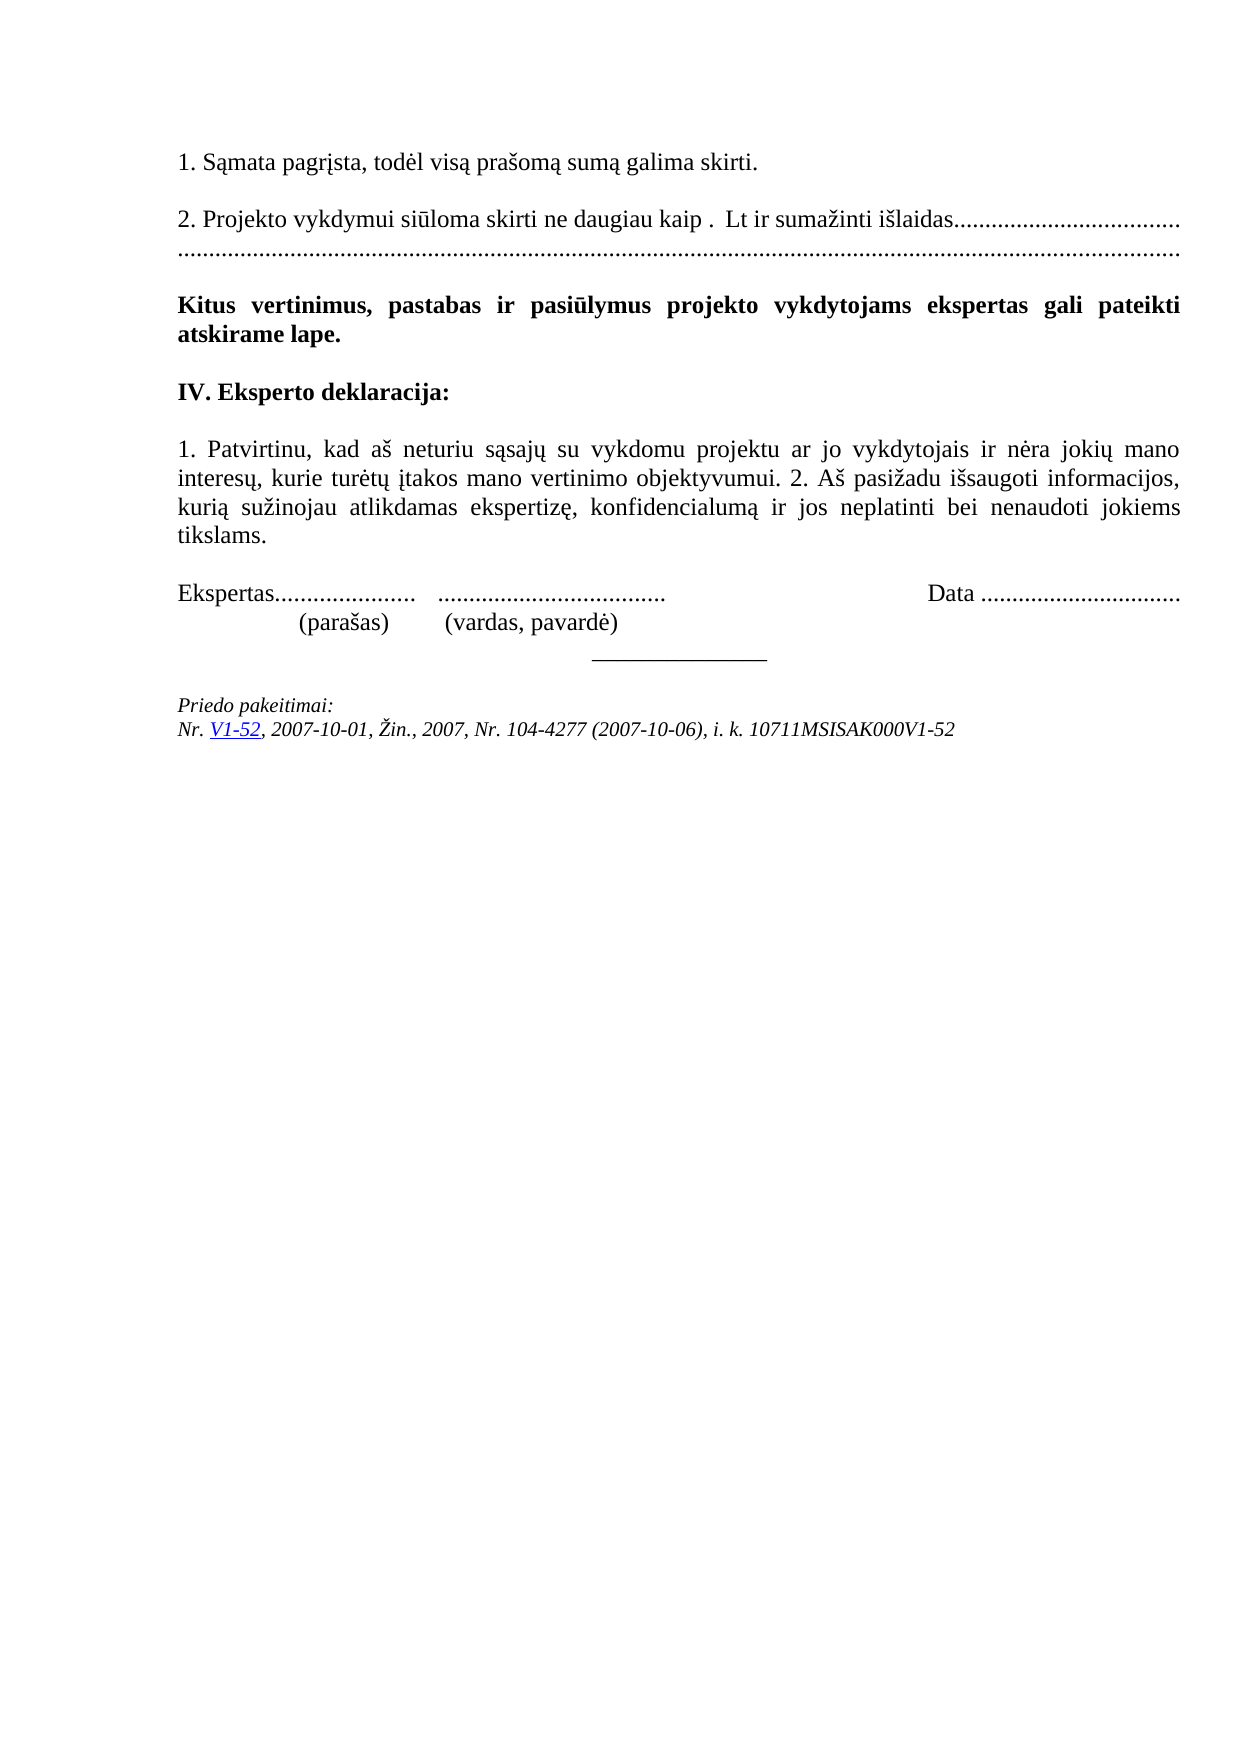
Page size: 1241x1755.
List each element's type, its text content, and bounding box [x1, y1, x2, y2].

text (parašas) (vardas, pavardė) [177, 607, 1181, 636]
text 2. Projekto vykdymui siūloma skirti ne daugiau kaip Lt ir sumažinti išlaidas [177, 204, 1181, 233]
text 1. Sąmata pagrįsta, todėl visą prašomą sumą galima skirti. [177, 147, 1181, 176]
text Priedo pakeitimai: [177, 693, 1181, 717]
text ______________ [177, 636, 1181, 664]
text Nr. V1-52, 2007-10-01, Žin., 2007, Nr. 104-4277 (2007-10-06), i. k. 10711MSISAK000V1-52 [177, 717, 1181, 741]
text IV. Eksperto deklaracija: [177, 377, 1181, 406]
text 1. Patvirtinu, kad aš neturiu sąsajų su vykdomu projektu ar jo vykdytojais ir nėra jokių mano interesų, kurie turėtų įtakos mano vertinimo objektyvumui. 2. Aš pasižadu išsaugoti informacijos, kurią sužinojau atlikdamas ekspertizę, konfidencialumą ir jos neplatinti bei nenaudoti jokiems tikslams. [177, 434, 1181, 549]
text Kitus vertinimus, pastabas ir pasiūlymus projekto vykdytojams ekspertas gali pateikti atskirame lape. [177, 291, 1181, 348]
text Ekspertas Data [177, 578, 1181, 607]
